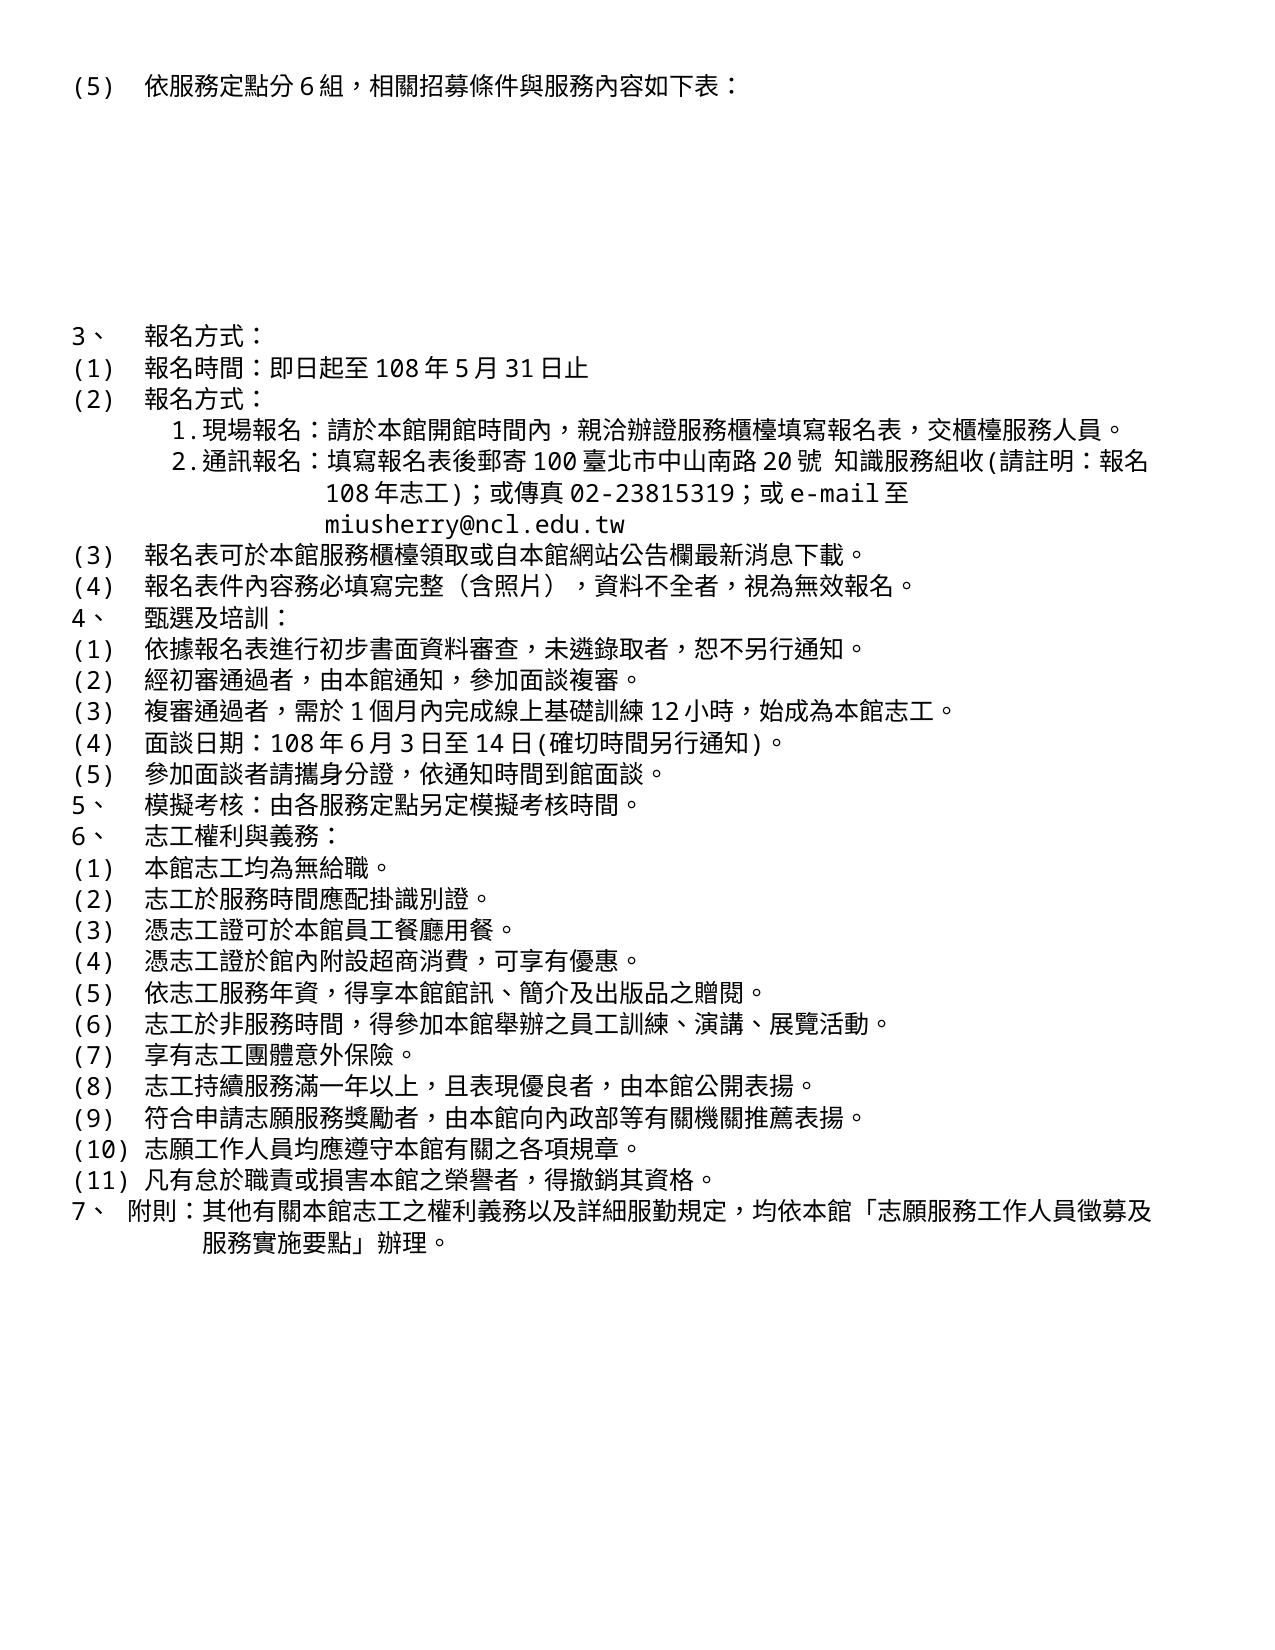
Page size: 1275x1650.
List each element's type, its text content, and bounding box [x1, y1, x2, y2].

list 憑志工證可於本館員工餐廳用餐。 [71, 914, 1177, 946]
list 志工於非服務時間，得參加本館舉辦之員工訓練、演講、展覽活動。 [71, 1008, 1177, 1039]
list 依服務定點分6組，相關招募條件與服務內容如下表： [71, 71, 1177, 102]
list 凡有怠於職責或損害本館之榮譽者，得撤銷其資格。 [71, 1164, 1177, 1196]
list 報名表可於本館服務櫃檯領取或自本館網站公告欄最新消息下載。 [71, 539, 1177, 571]
list 依志工服務年資，得享本館館訊、簡介及出版品之贈閱。 [71, 977, 1177, 1008]
list 報名方式： [71, 383, 1177, 414]
list 報名表件內容務必填寫完整（含照片），資料不全者，視為無效報名。 [71, 571, 1177, 602]
list 依據報名表進行初步書面資料審查，未遴錄取者，恕不另行通知。 [71, 633, 1177, 664]
list 複審通過者，需於1個月內完成線上基礎訓練12小時，始成為本館志工。 [71, 696, 1177, 727]
list 報名方式： [71, 321, 1177, 352]
list 通訊報名：填寫報名表後郵寄100臺北市中山南路20號 知識服務組收(請註明：報名108年志工)；或傳真02-23815319；或e-mail至miusherry@ncl.edu.tw [171, 446, 1177, 539]
list 附則：其他有關本館志工之權利義務以及詳細服勤規定，均依本館「志願服務工作人員徵募及服務實施要點」辦理。 [71, 1196, 1177, 1258]
list 志工持續服務滿一年以上，且表現優良者，由本館公開表揚。 [71, 1071, 1177, 1102]
list 本館志工均為無給職。 [71, 852, 1177, 883]
list 報名時間：即日起至108年5月31日止 [71, 352, 1177, 383]
list 符合申請志願服務獎勵者，由本館向內政部等有關機關推薦表揚。 [71, 1102, 1177, 1133]
list 志願工作人員均應遵守本館有關之各項規章。 [71, 1133, 1177, 1164]
list 面談日期：108年6月3日至14日(確切時間另行通知)。 [71, 727, 1177, 758]
list 享有志工團體意外保險。 [71, 1039, 1177, 1071]
list 現場報名：請於本館開館時間內，親洽辦證服務櫃檯填寫報名表，交櫃檯服務人員。 [171, 414, 1177, 446]
list 志工權利與義務： [71, 821, 1177, 852]
list 經初審通過者，由本館通知，參加面談複審。 [71, 664, 1177, 696]
list 模擬考核：由各服務定點另定模擬考核時間。 [71, 789, 1177, 821]
list 志工於服務時間應配掛識別證。 [71, 883, 1177, 914]
list 憑志工證於館內附設超商消費，可享有優惠。 [71, 946, 1177, 977]
list 甄選及培訓： [71, 602, 1177, 633]
list 參加面談者請攜身分證，依通知時間到館面談。 [71, 758, 1177, 789]
